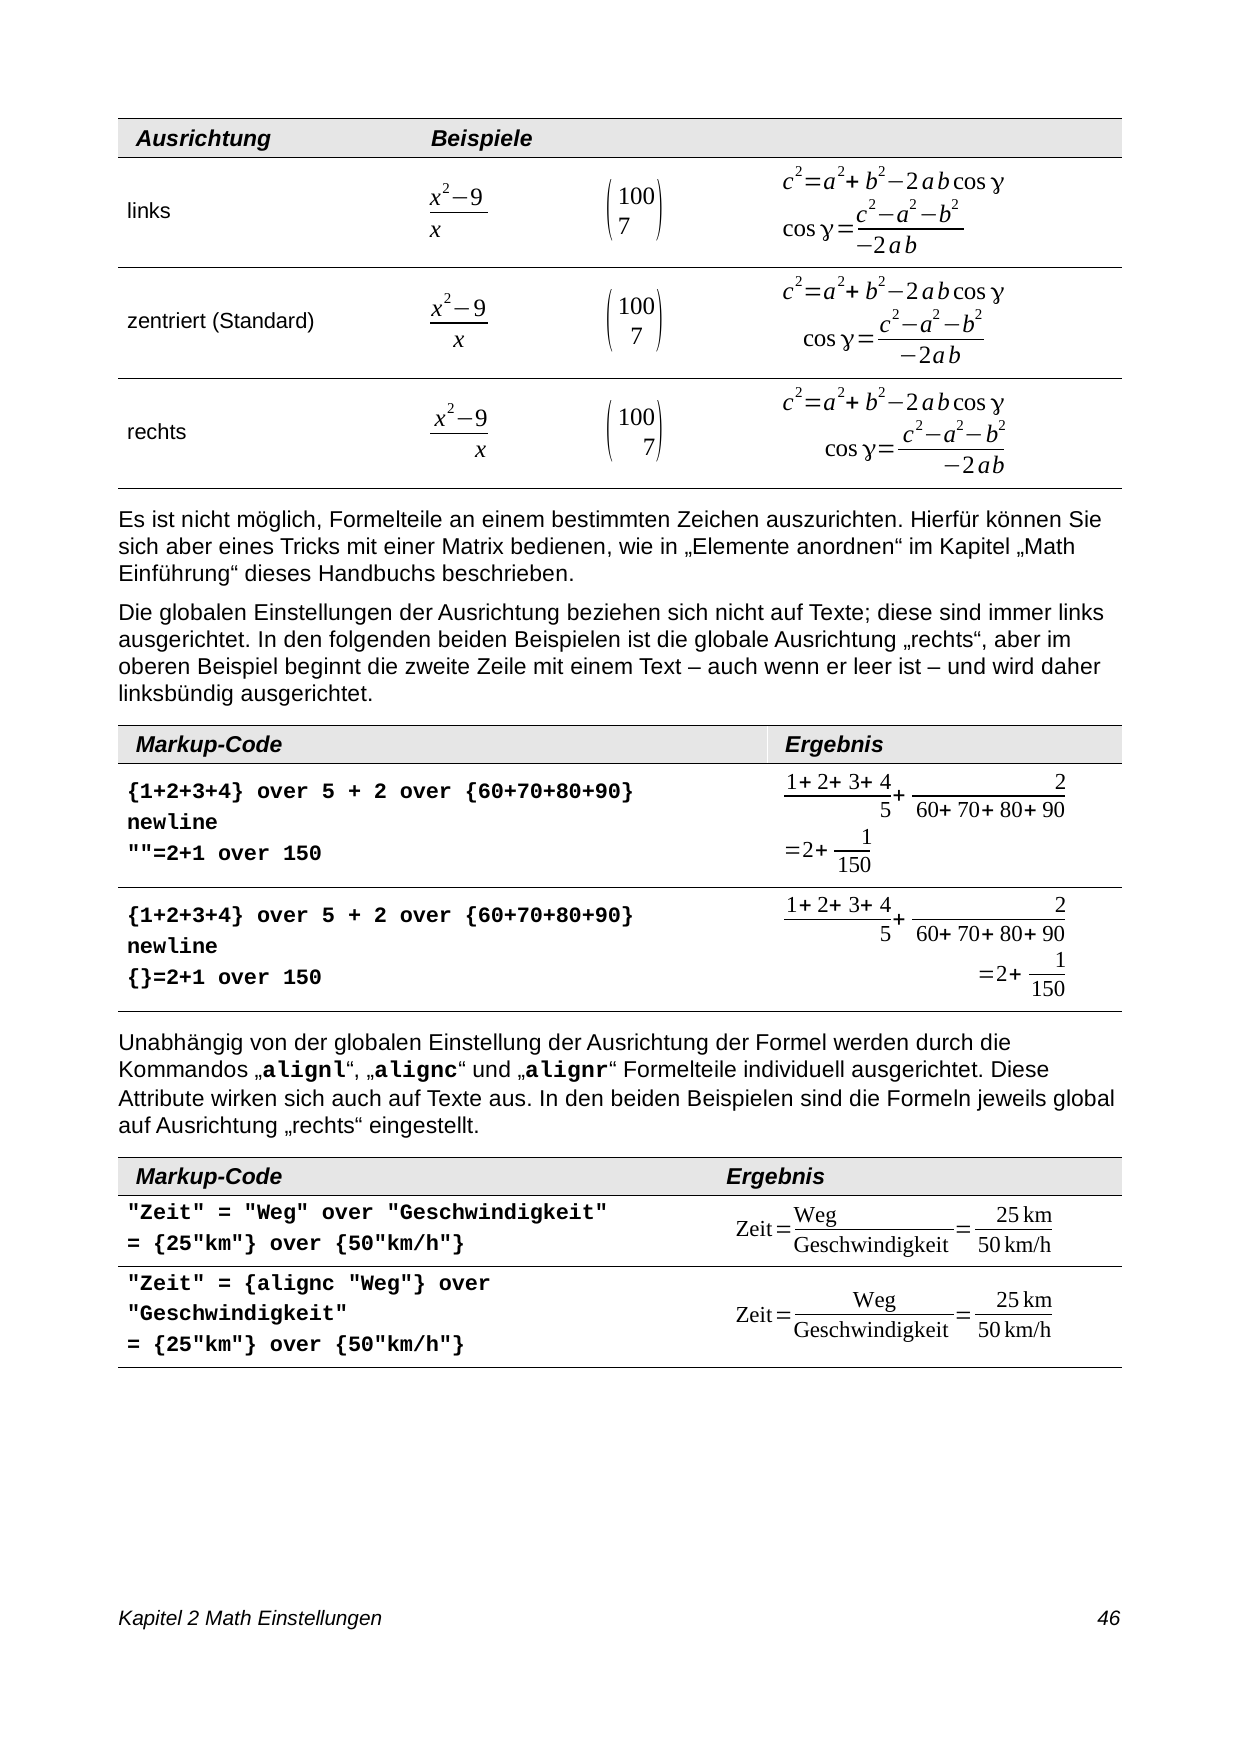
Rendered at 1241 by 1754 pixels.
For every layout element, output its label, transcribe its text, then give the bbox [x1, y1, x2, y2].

table_cell {1+2+3+4} over 5 + 2 over {60+70+80+90} newline {}=2+1 over 150 [118, 888, 767, 1011]
table_cell "Zeit" = "Weg" over "Geschwindigkeit" = {25"km"} over {50"km/h"} [118, 1196, 709, 1266]
text Unabhängig von der globalen Einstellung der Ausrichtung der Formel werden durch die Kommandos „alignl“, „alignc“ und „alignr“ Formelteile individuell ausgerichtet. Diese Attribute wirken sich auch auf Texte aus. In den beiden Beispielen sind die Formeln jeweils global auf Ausrichtung „rechts“ eingestellt. [118, 1028, 1122, 1139]
table_cell [591, 158, 768, 267]
table_cell [709, 1196, 1122, 1266]
table_cell [591, 379, 768, 488]
table_cell links [118, 158, 413, 267]
table_cell [709, 1267, 1122, 1367]
table_cell [413, 268, 591, 377]
table_header Markup-Code [118, 726, 767, 763]
table_cell [768, 268, 1122, 377]
table_header Ausrichtung [118, 119, 413, 157]
table_cell [413, 158, 591, 267]
table_cell zentriert (Standard) [118, 268, 413, 377]
table_header Ergebnis [709, 1158, 1122, 1195]
table_header Markup-Code [118, 1158, 709, 1195]
table_cell [768, 379, 1122, 488]
table_cell "Zeit" = {alignc "Weg"} over "Geschwindigkeit" = {25"km"} over {50"km/h"} [118, 1267, 709, 1367]
table_cell [768, 158, 1122, 267]
text Die globalen Einstellungen der Ausrichtung beziehen sich nicht auf Texte; diese sind immer links ausgerichtet. In den folgenden beiden Beispielen ist die globale Ausrichtung „rechts“, aber im oberen Beispiel beginnt die zweite Zeile mit einem Text – auch wenn er leer ist – und wird daher linksbündig ausgerichtet. [118, 598, 1122, 707]
table_header Beispiele [413, 119, 1122, 157]
table_cell [413, 379, 591, 488]
table_cell [768, 764, 1122, 887]
table_header Ergebnis [768, 726, 1122, 763]
text Es ist nicht möglich, Formelteile an einem bestimmten Zeichen auszurichten. Hierfür können Sie sich aber eines Tricks mit einer Matrix bedienen, wie in „Elemente anordnen“ im Kapitel „Math Einführung“ dieses Handbuchs beschrieben. [118, 506, 1122, 587]
table_cell [591, 268, 768, 377]
table_cell rechts [118, 379, 413, 488]
table_cell {1+2+3+4} over 5 + 2 over {60+70+80+90} newline ""=2+1 over 150 [118, 764, 767, 887]
table_cell [768, 888, 1122, 1011]
